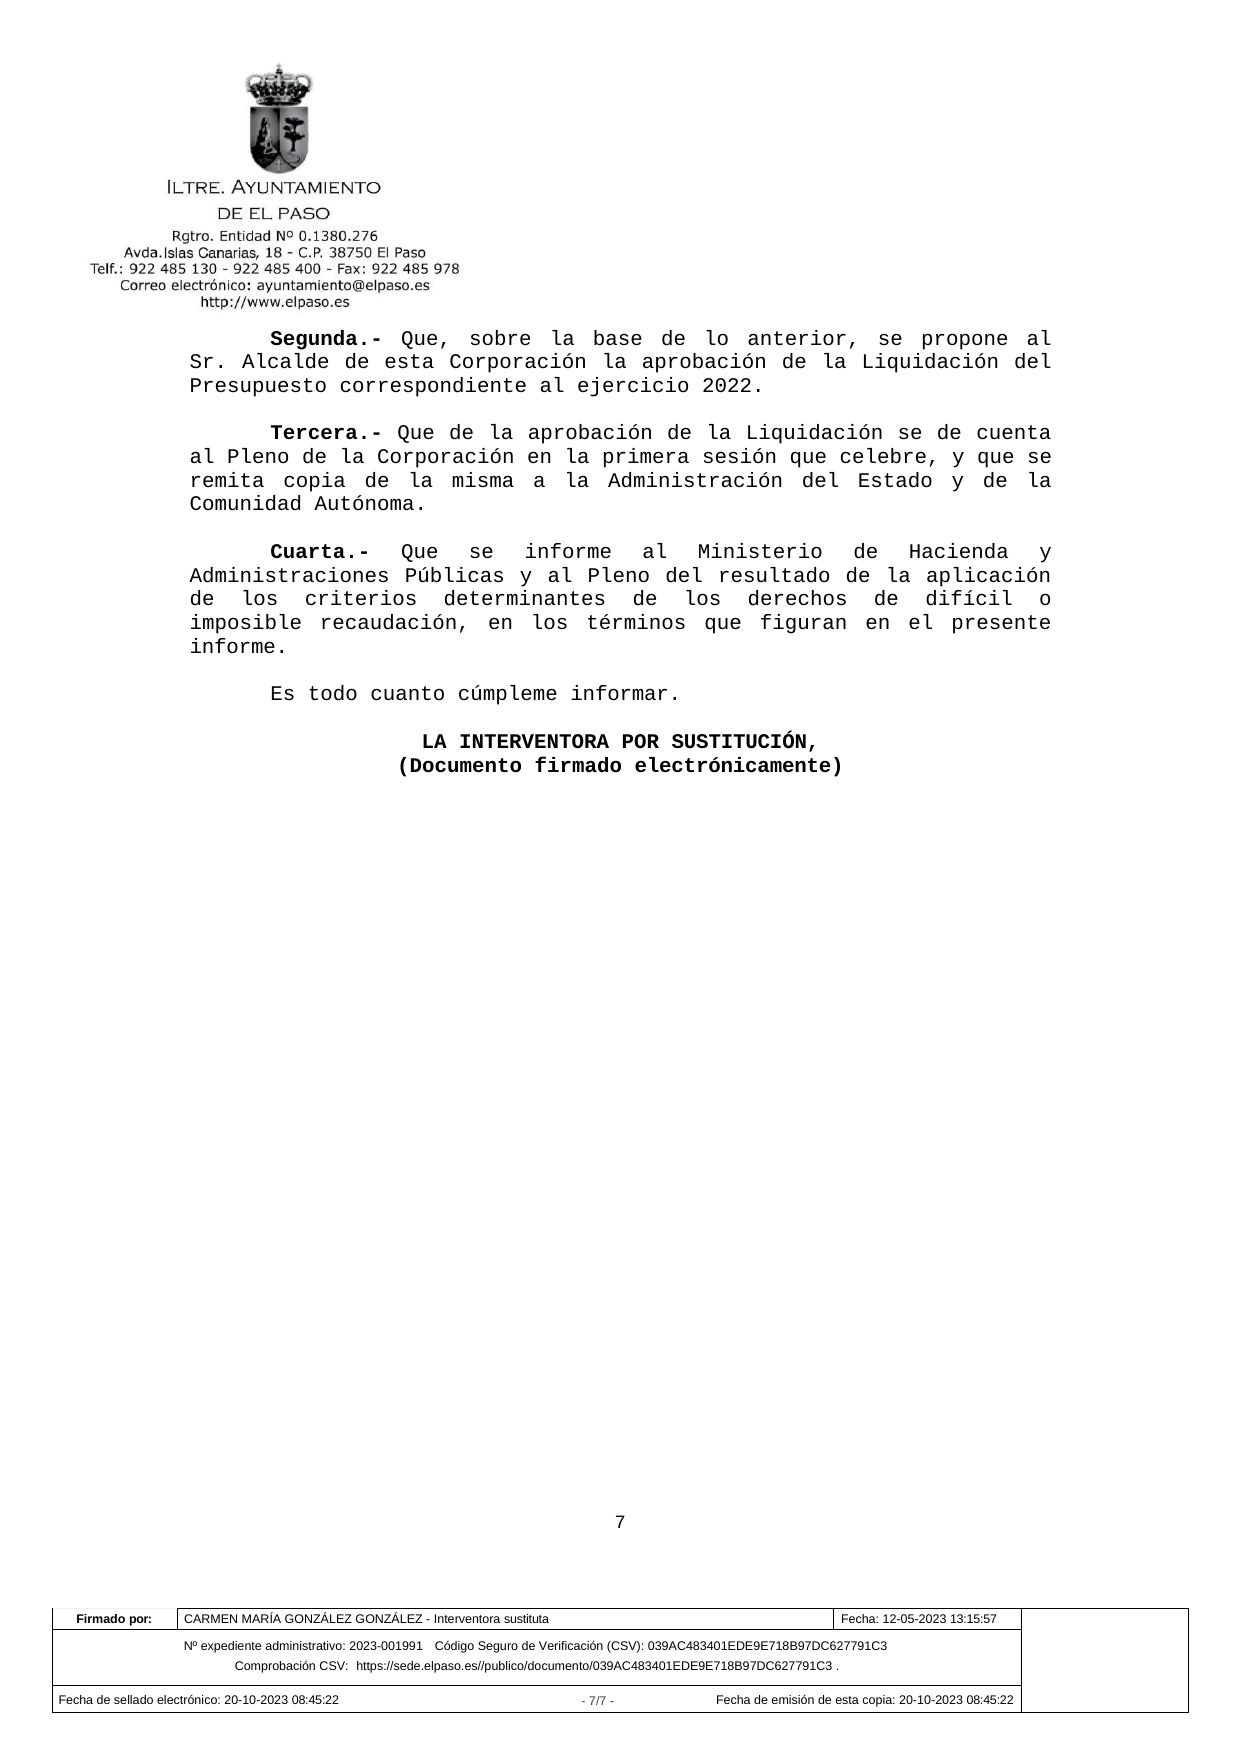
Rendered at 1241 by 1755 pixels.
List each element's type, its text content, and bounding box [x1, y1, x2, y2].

text (Documento firmado electrónicamente) [40, 755, 1200, 778]
text Segunda.- Que, sobre la base de lo anterior, se propone al Sr. Alcalde de esta Corporación la aprobación de la Liquidación del Presupuesto correspondiente al ejercicio 2022. [189, 328, 1052, 398]
text Tercera.- Que de la aprobación de la Liquidación se de cuenta al Pleno de la Corporación en la primera sesión que celebre, y que se remita copia de la misma a la Administración del Estado y de la Comunidad Autónoma. [189, 422, 1052, 517]
subtitle LA INTERVENTORA POR SUSTITUCIÓN, [39, 731, 1201, 754]
text Cuarta.- Que se informe al Ministerio de Hacienda y Administraciones Públicas y al Pleno del resultado de la aplicación de los criterios determinantes de los derechos de difícil o imposible recaudación, en los términos que figuran en el presente informe. [189, 541, 1052, 659]
text Es todo cuanto cúmpleme informar. [270, 683, 1201, 707]
